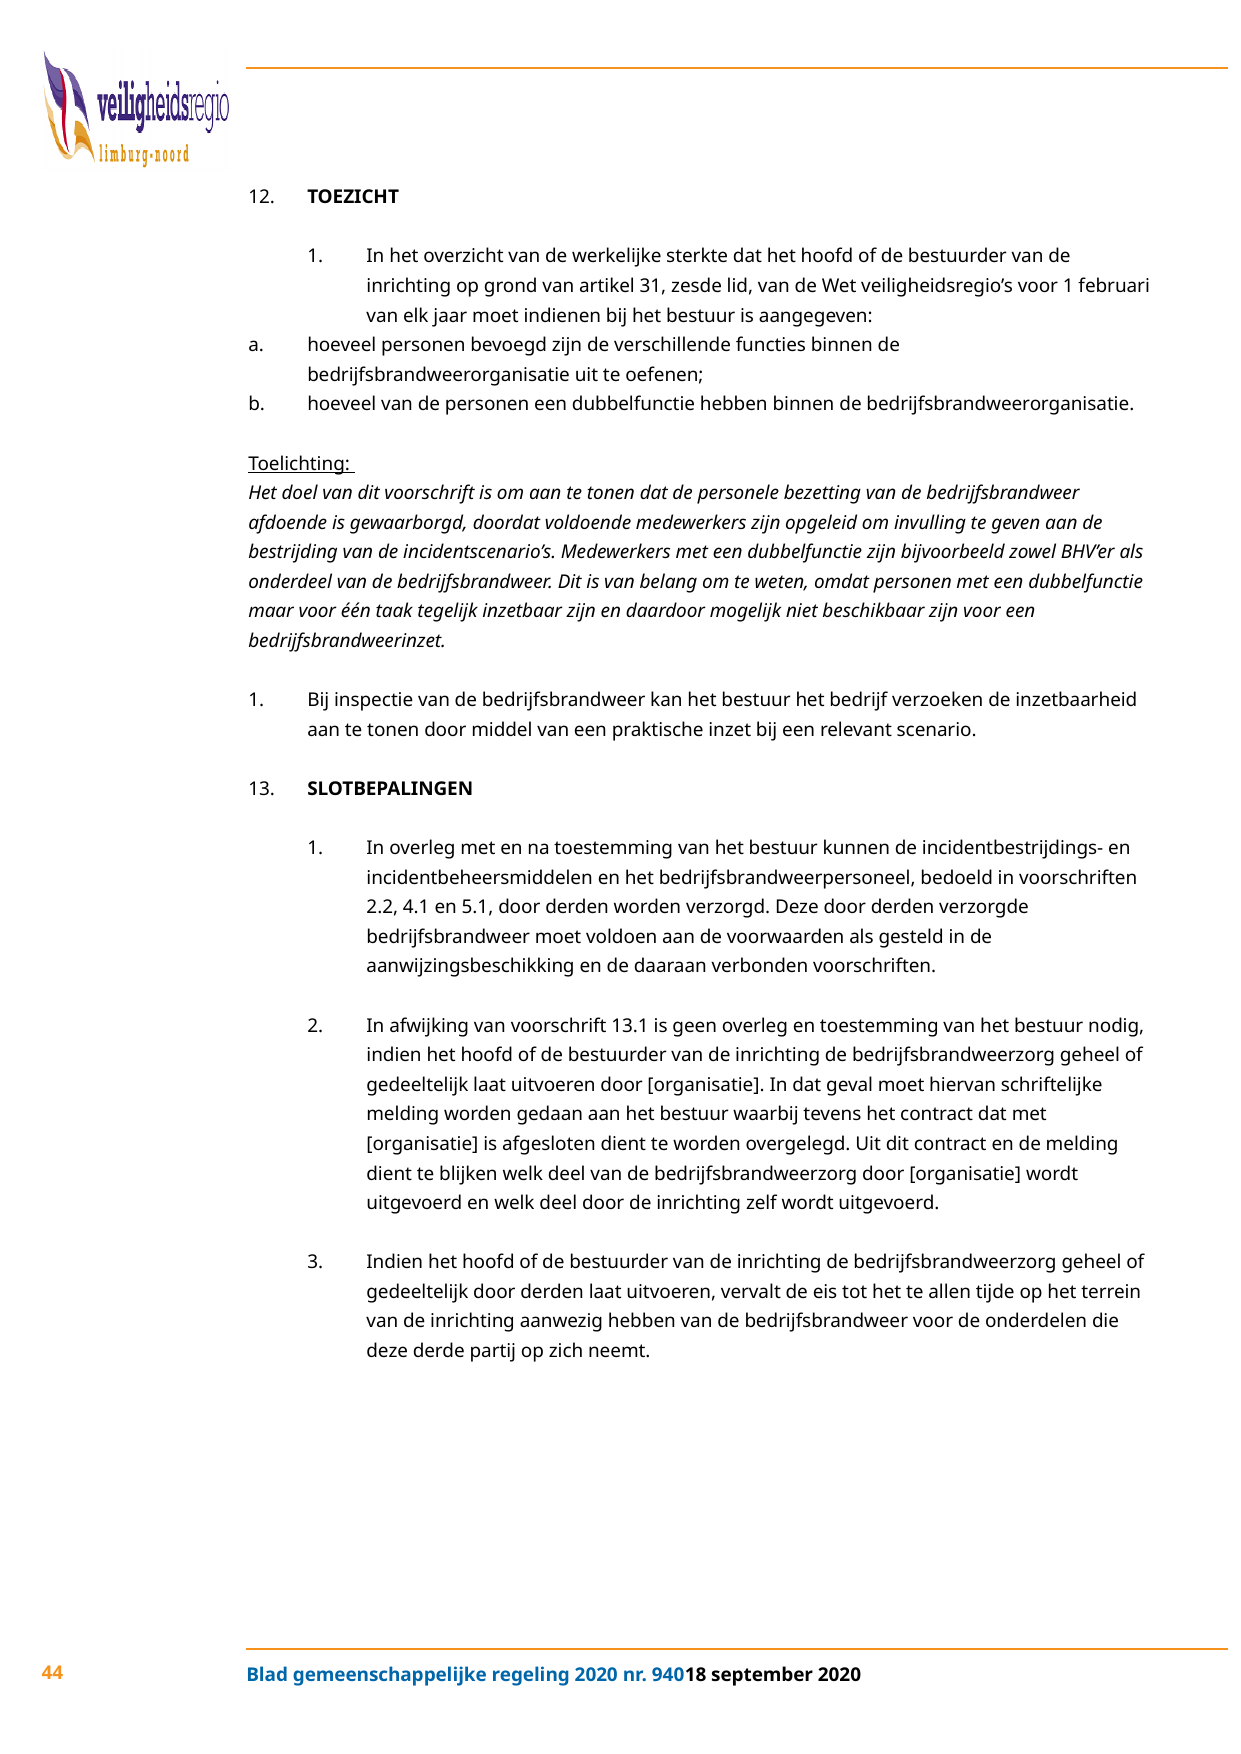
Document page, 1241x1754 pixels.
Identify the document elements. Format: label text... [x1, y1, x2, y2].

picture [41, 47, 231, 172]
list In het overzicht van de werkelijke sterkte dat het hoofd of de bestuurder van de inrichting op grond van artikel 31, zesde lid, van de Wet veiligheidsregio’s voor 1 februari van elk jaar moet indienen bij het bestuur is aangegeven: [307, 243, 1152, 328]
text Het doel van dit voorschrift is om aan te tonen dat de personele bezetting van de bedrijfsbrandweer afdoende is gewaarborgd, doordat voldoende medewerkers zijn opgeleid om invulling te geven aan de bestrijding van de incidentscenario’s. Medewerkers met een dubbelfunctie zijn bijvoorbeeld zowel BHV’er als onderdeel van de bedrijfsbrandweer. Dit is van belang om te weten, omdat personen met een dubbelfunctie maar voor één taak tegelijk inzetbaar zijn en daardoor mogelijk niet beschikbaar zijn voor een bedrijfsbrandweerinzet. [248, 479, 1152, 653]
list Bij inspectie van de bedrijfsbrandweer kan het bestuur het bedrijf verzoeken de inzetbaarheid aan te tonen door middel van een praktische inzet bij een relevant scenario. [248, 686, 1152, 742]
list SLOTBEPALINGEN [248, 775, 1152, 801]
list In overleg met en na toestemming van het bestuur kunnen de incidentbestrijdings- en incidentbeheersmiddelen en het bedrijfsbrandweerpersoneel, bedoeld in voorschriften 2.2, 4.1 en 5.1, door derden worden verzorgd. Deze door derden verzorgde bedrijfsbrandweer moet voldoen aan de voorwaarden als gesteld in de aanwijzingsbeschikking en de daaraan verbonden voorschriften. [307, 834, 1152, 978]
list Indien het hoofd of de bestuurder van de inrichting de bedrijfsbrandweerzorg geheel of gedeeltelijk door derden laat uitvoeren, vervalt de eis tot het te allen tijde op het terrein van de inrichting aanwezig hebben van de bedrijfsbrandweer voor de onderdelen die deze derde partij op zich neemt. [307, 1248, 1152, 1363]
list In afwijking van voorschrift 13.1 is geen overleg en toestemming van het bestuur nodig, indien het hoofd of de bestuurder van de inrichting de bedrijfsbrandweerzorg geheel of gedeeltelijk laat uitvoeren door [organisatie]. In dat geval moet hiervan schriftelijke melding worden gedaan aan het bestuur waarbij tevens het contract dat met [organisatie] is afgesloten dient te worden overgelegd. Uit dit contract en de melding dient te blijken welk deel van de bedrijfsbrandweerzorg door [organisatie] wordt uitgevoerd en welk deel door de inrichting zelf wordt uitgevoerd. [307, 1012, 1152, 1215]
list hoeveel personen bevoegd zijn de verschillende functies binnen de bedrijfsbrandweerorganisatie uit te oefenen; [248, 331, 1152, 387]
list TOEZICHT [248, 183, 1152, 209]
text Toelichting: [248, 450, 1152, 476]
list hoeveel van de personen een dubbelfunctie hebben binnen de bedrijfsbrandweerorganisatie. [248, 391, 1152, 416]
